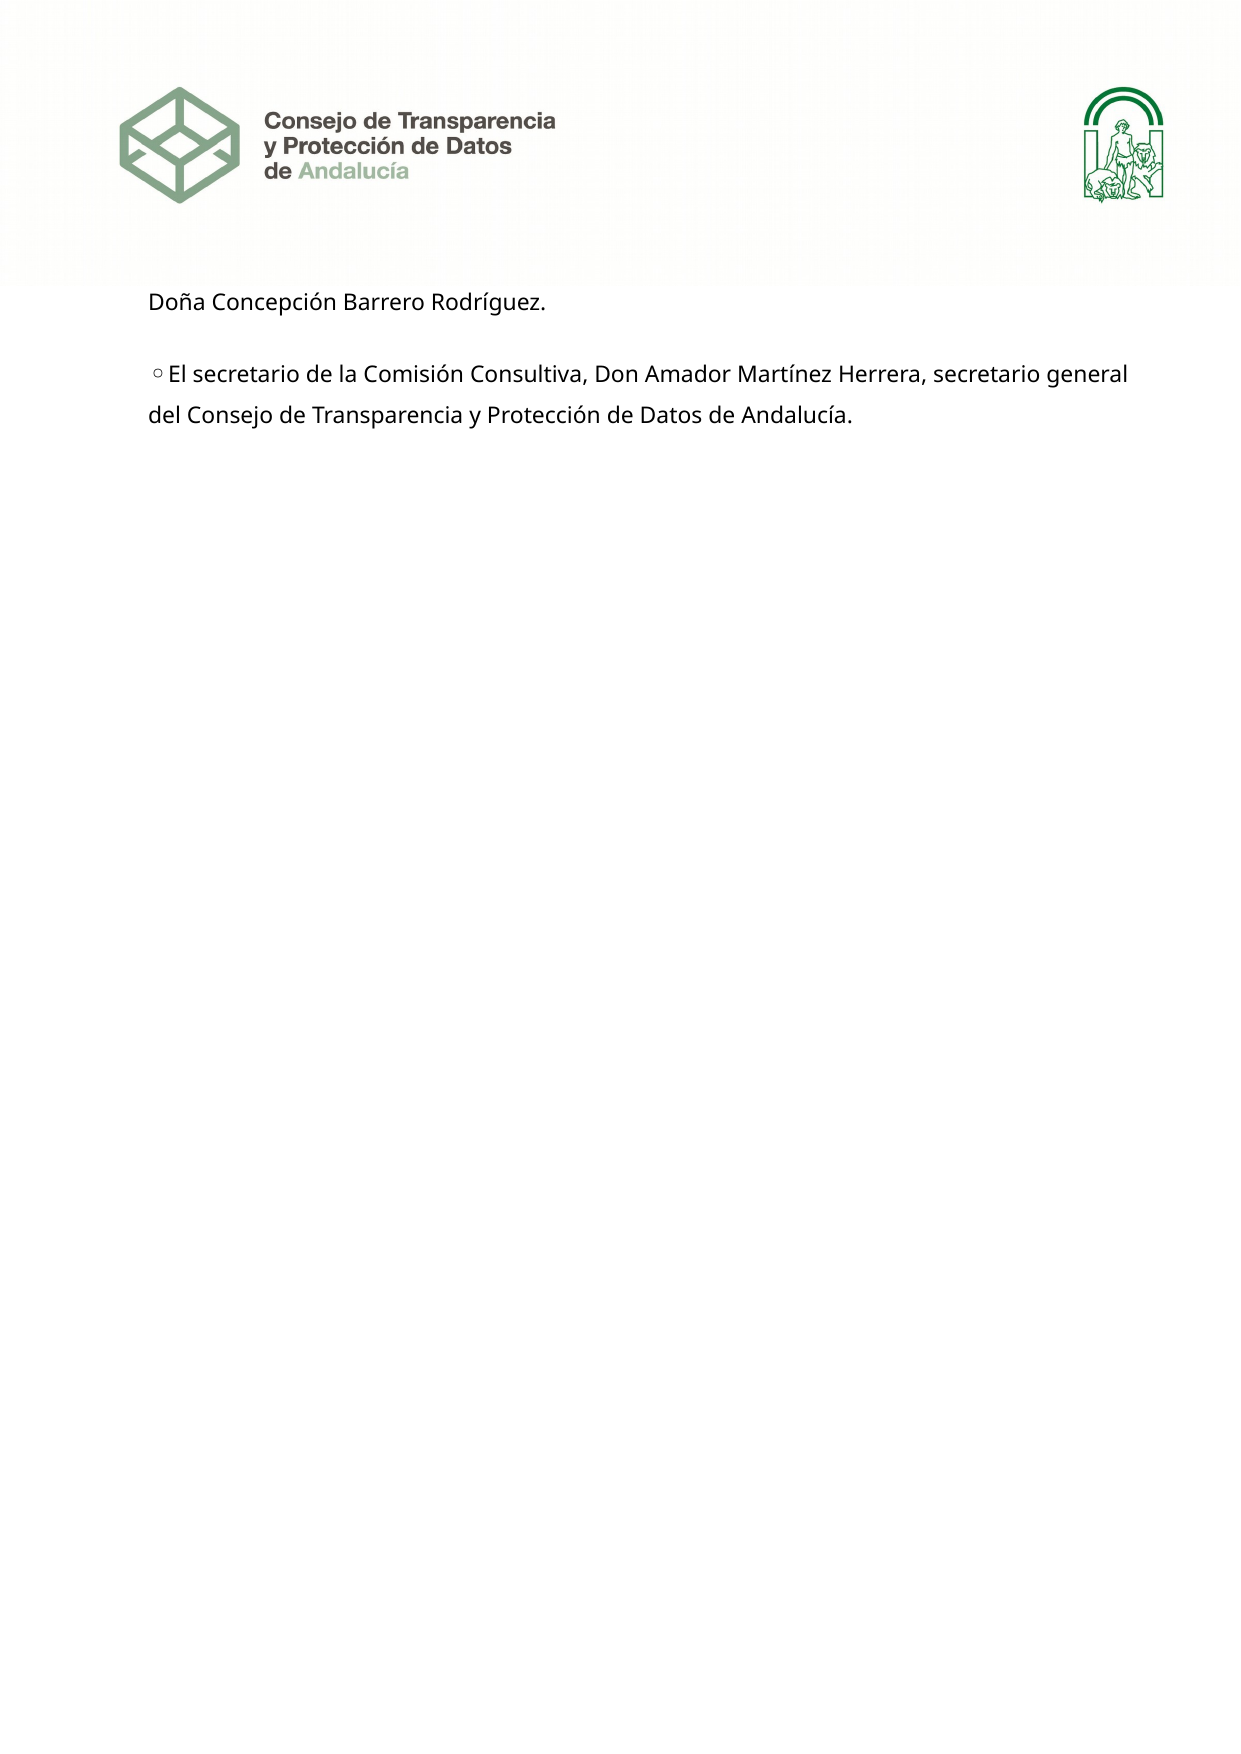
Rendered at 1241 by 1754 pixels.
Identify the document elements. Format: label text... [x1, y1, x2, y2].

picture [0, 0, 1240, 286]
text Doña Concepción Barrero Rodríguez. [148, 285, 1240, 317]
text ◦El secretario de la Comisión Consultiva, Don Amador Martínez Herrera, secretario general del Consejo de Transparencia y Protección de Datos de Andalucía. [148, 358, 1154, 431]
